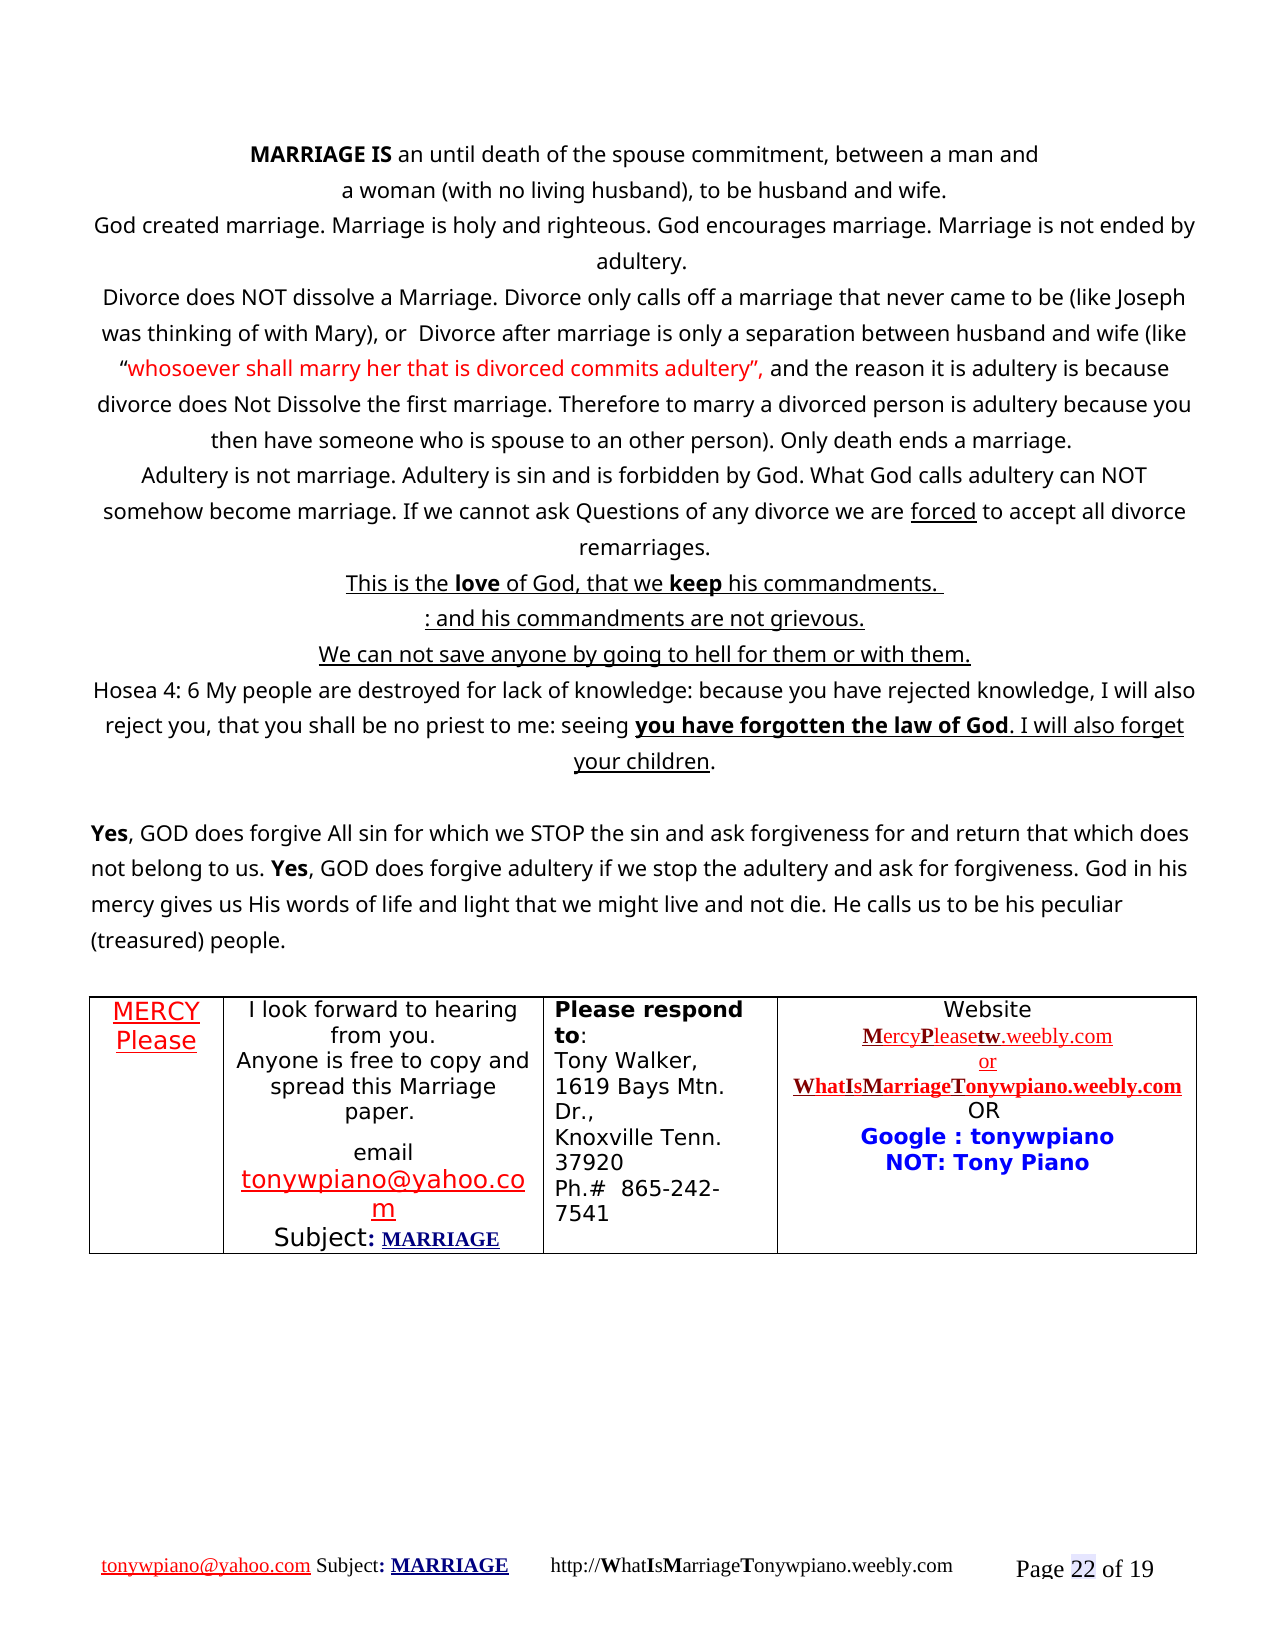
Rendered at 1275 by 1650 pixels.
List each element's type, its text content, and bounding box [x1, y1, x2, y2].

table_header I look forward to hearing from you. Anyone is free to copy and spread this Marriage paper. email tonywpiano@yahoo.com Subject: MARRIAGE [224, 998, 543, 1253]
text God created marriage. Marriage is holy and righteous. God encourages marriage. Marriage is not ended by adultery. Divorce does NOT dissolve a Marriage. Divorce only calls off a marriage that never came to be (like Joseph was thinking of with Mary), or Divorce after marriage is only a separation between husband and wife (like “whosoever shall marry her that is divorced commits adultery”, and the reason it is adultery is because divorce does Not Dissolve the first marriage. Therefore to marry a divorced person is adultery because you then have someone who is spouse to an other person). Only death ends a marriage. Adultery is not marriage. Adultery is sin and is forbidden by God. What God calls adultery can NOT somehow become marriage. If we cannot ask Questions of any divorce we are forced to accept all divorce remarriages. [91, 210, 1198, 562]
table_header MERCY Please [90, 998, 223, 1253]
text Yes, GOD does forgive All sin for which we STOP the sin and ask forgiveness for and return that which does not belong to us. Yes, GOD does forgive adultery if we stop the adultery and ask for forgiveness. God in his mercy gives us His words of life and light that we might live and not die. He calls us to be his peculiar (treasured) people. [91, 818, 1198, 955]
table_header Please respond to: Tony Walker, 1619 Bays Mtn. Dr., Knoxville Tenn. 37920 Ph.# 865-242-7541 [544, 998, 777, 1253]
text a woman (with no living husband), to be husband and wife. [91, 174, 1198, 204]
text We can not save anyone by going to hell for them or with them. Hosea 4: 6 My people are destroyed for lack of knowledge: because you have rejected knowledge, I will also reject you, that you shall be no priest to me: seeing you have forgotten the law of God. I will also forget your children. [91, 639, 1198, 776]
text This is the love of God, that we keep his commandments. : and his commandments are not grievous. [91, 568, 1198, 633]
table_header Website MercyPleasetw.weebly.com or WhatIsMarriageTonywpiano.weebly.com OR Google : tonywpiano NOT: Tony Piano [778, 998, 1196, 1253]
text MARRIAGE IS an until death of the spouse commitment, between a man and [91, 139, 1198, 169]
